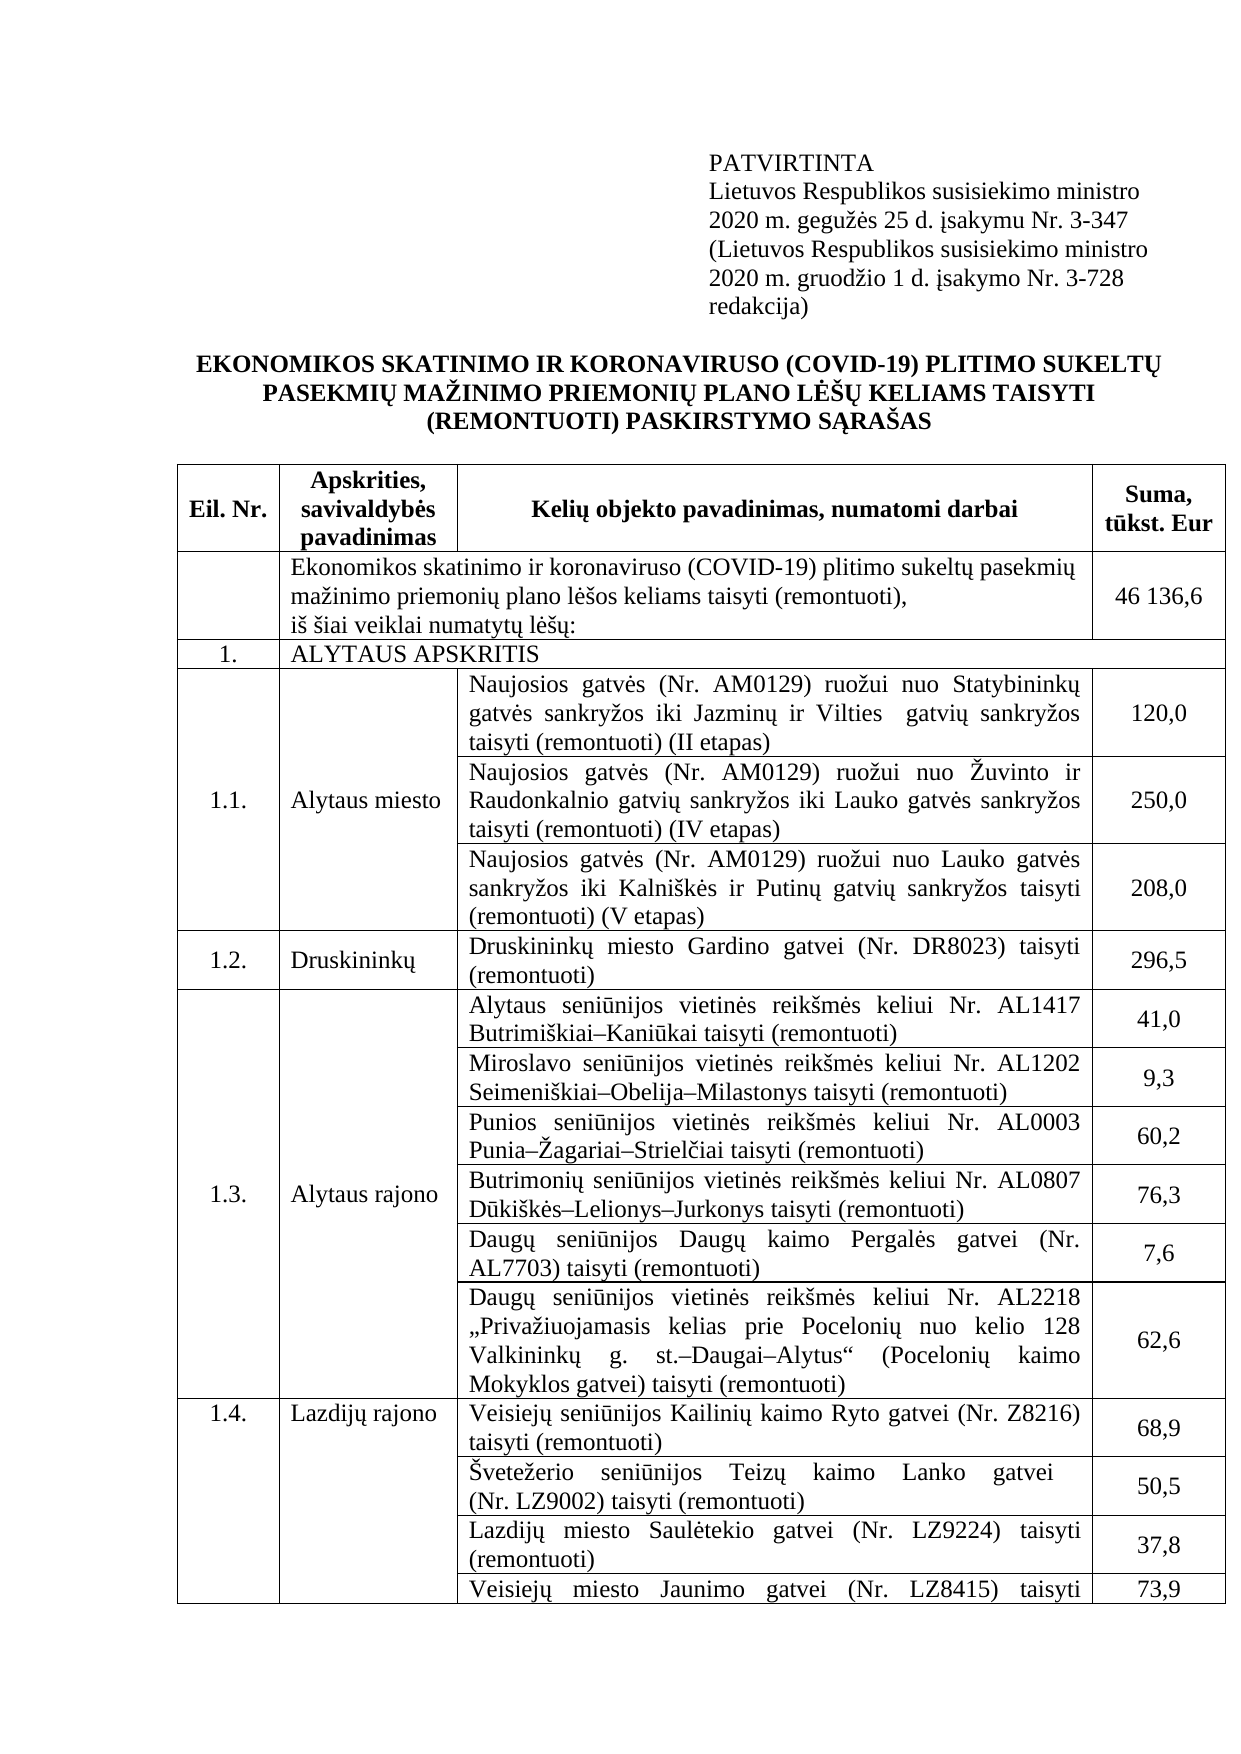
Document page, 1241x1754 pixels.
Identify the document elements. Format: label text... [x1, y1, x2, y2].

table_cell 41,0 [1093, 990, 1225, 1047]
table_cell Daugų seniūnijos vietinės reikšmės keliui Nr. AL2218 „Privažiuojamasis kelias prie Pocelonių nuo kelio 128 Valkininkų g. st.–Daugai–Alytus“ (Pocelonių kaimo Mokyklos gatvei) taisyti (remontuoti) [458, 1283, 1092, 1397]
table_cell 37,8 [1093, 1516, 1225, 1573]
table_cell Druskininkų [280, 931, 457, 989]
table_cell Butrimonių seniūnijos vietinės reikšmės keliui Nr. AL0807 Dūkiškės–Lelionys–Jurkonys taisyti (remontuoti) [458, 1165, 1092, 1223]
table_cell Veisiejų miesto Jaunimo gatvei (Nr. LZ8415) taisyti [458, 1574, 1092, 1603]
text Lietuvos Respublikos susisiekimo ministro [694, 176, 1181, 205]
table_header Kelių objekto pavadinimas, numatomi darbai [458, 465, 1092, 551]
text PATVIRTINTA [709, 148, 1181, 176]
text redakcija) [694, 291, 1181, 320]
table_cell Naujosios gatvės (Nr. AM0129) ruožui nuo Lauko gatvės sankryžos iki Kalniškės ir Putinų gatvių sankryžos taisyti (remontuoti) (V etapas) [458, 844, 1092, 930]
table_cell 9,3 [1093, 1048, 1225, 1106]
table_cell Druskininkų miesto Gardino gatvei (Nr. DR8023) taisyti (remontuoti) [458, 931, 1092, 989]
table_header Eil. Nr. [178, 465, 279, 551]
table_cell Ekonomikos skatinimo ir koronaviruso (COVID-19) plitimo sukeltų pasekmių mažinimo priemonių plano lėšos keliams taisyti (remontuoti), iš šiai veiklai numatytų lėšų: [280, 552, 1092, 638]
table_header Suma, tūkst. Eur [1093, 465, 1225, 551]
table_cell 208,0 [1093, 844, 1225, 930]
text 2020 m. gegužės 25 d. įsakymu Nr. 3-347 [694, 205, 1181, 234]
table_cell Miroslavo seniūnijos vietinės reikšmės keliui Nr. AL1202 Seimeniškiai–Obelija–Milastonys taisyti (remontuoti) [458, 1048, 1092, 1106]
table_cell 1.3. [178, 990, 279, 1397]
table_cell 7,6 [1093, 1224, 1225, 1281]
table_cell Lazdijų rajono [280, 1399, 457, 1603]
table_cell 73,9 [1093, 1574, 1225, 1603]
table_cell Alytaus miesto [280, 669, 457, 930]
table_cell ALYTAUS APSKRITIS [280, 640, 1225, 668]
table_cell Alytaus rajono [280, 990, 457, 1397]
table_cell 62,6 [1093, 1283, 1225, 1397]
text (Lietuvos Respublikos susisiekimo ministro [694, 234, 1181, 263]
text EKONOMIKOS SKATINIMO IR KORONAVIRUSO (COVID-19) PLITIMO SUKELTŲ PASEKMIŲ MAŽINIMO PRIEMONIŲ PLANO LĖŠŲ KELIAMS TAISYTI (REMONTUOTI) PASKIRSTYMO SĄRAŠAS [177, 349, 1181, 435]
table_cell Punios seniūnijos vietinės reikšmės keliui Nr. AL0003 Punia–Žagariai–Strielčiai taisyti (remontuoti) [458, 1107, 1092, 1164]
table_cell 296,5 [1093, 931, 1225, 989]
table_cell 250,0 [1093, 757, 1225, 843]
table_cell [178, 552, 279, 638]
table_cell 1.1. [178, 669, 279, 930]
table_cell 60,2 [1093, 1107, 1225, 1164]
table_cell 68,9 [1093, 1399, 1225, 1456]
table_cell 50,5 [1093, 1457, 1225, 1514]
table_cell 1. [178, 640, 279, 668]
table_cell 120,0 [1093, 669, 1225, 756]
table_cell 46 136,6 [1093, 552, 1225, 638]
table_cell Lazdijų miesto Saulėtekio gatvei (Nr. LZ9224) taisyti (remontuoti) [458, 1516, 1092, 1573]
table_cell Veisiejų seniūnijos Kailinių kaimo Ryto gatvei (Nr. Z8216) taisyti (remontuoti) [458, 1399, 1092, 1456]
table_cell 1.2. [178, 931, 279, 989]
text 2020 m. gruodžio 1 d. įsakymo Nr. 3-728 [694, 263, 1181, 291]
table_cell 1.4. [178, 1399, 279, 1603]
table_cell Švetežerio seniūnijos Teizų kaimo Lanko gatvei (Nr. LZ9002) taisyti (remontuoti) [458, 1457, 1092, 1514]
table_header Apskrities, savivaldybės pavadinimas [280, 465, 457, 551]
table_cell Alytaus seniūnijos vietinės reikšmės keliui Nr. AL1417 Butrimiškiai–Kaniūkai taisyti (remontuoti) [458, 990, 1092, 1047]
table_cell Daugų seniūnijos Daugų kaimo Pergalės gatvei (Nr. AL7703) taisyti (remontuoti) [458, 1224, 1092, 1281]
table_cell 76,3 [1093, 1165, 1225, 1223]
table_cell Naujosios gatvės (Nr. AM0129) ruožui nuo Statybininkų gatvės sankryžos iki Jazminų ir Vilties gatvių sankryžos taisyti (remontuoti) (II etapas) [458, 669, 1092, 756]
table_cell Naujosios gatvės (Nr. AM0129) ruožui nuo Žuvinto ir Raudonkalnio gatvių sankryžos iki Lauko gatvės sankryžos taisyti (remontuoti) (IV etapas) [458, 757, 1092, 843]
